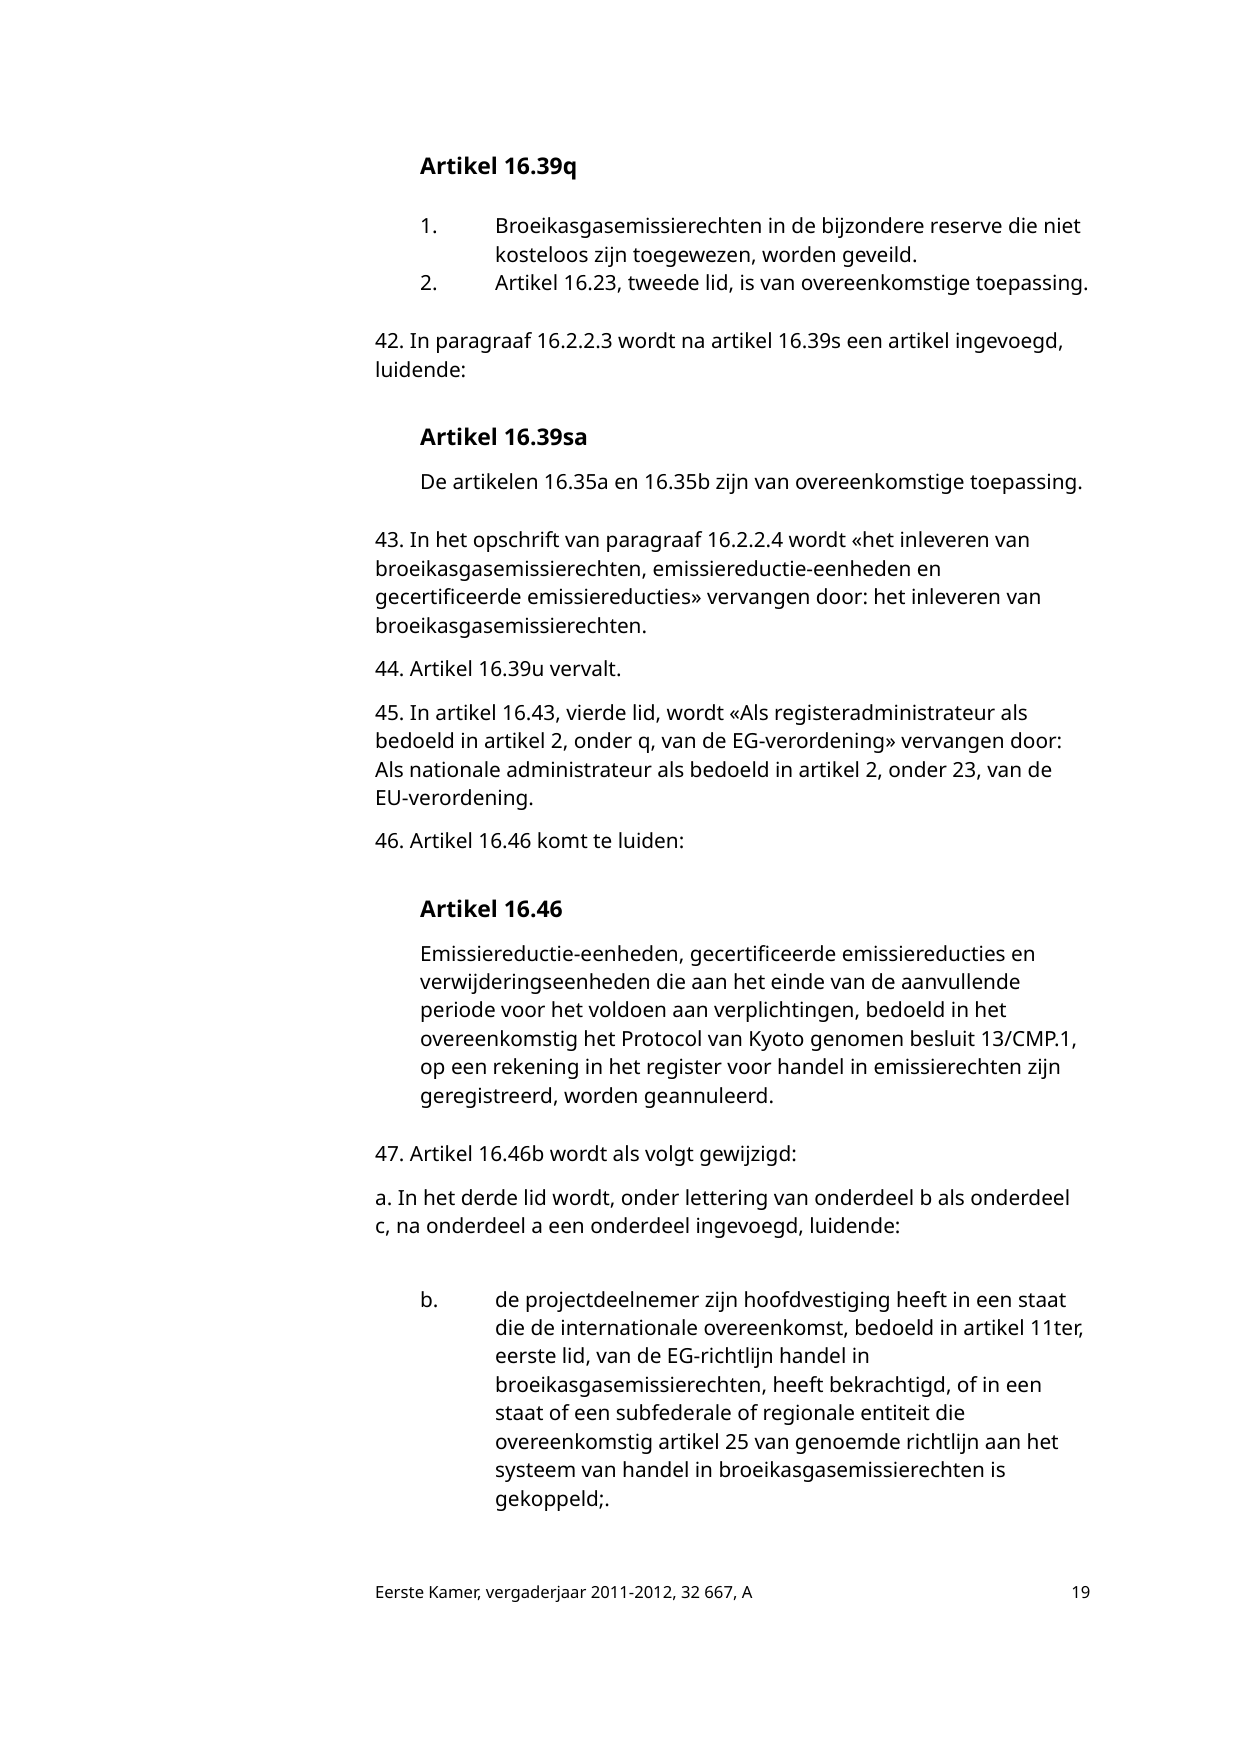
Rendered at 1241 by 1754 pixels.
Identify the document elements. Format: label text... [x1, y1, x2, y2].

text 44. Artikel 16.39u vervalt. [375, 654, 1090, 683]
text 47. Artikel 16.46b wordt als volgt gewijzigd: [375, 1139, 1090, 1168]
text a. In het derde lid wordt, onder lettering van onderdeel b als onderdeel c, na onderdeel a een onderdeel ingevoegd, luidende: [375, 1183, 1090, 1240]
subtitle Artikel 16.39q [420, 150, 1090, 181]
list de projectdeelnemer zijn hoofdvestiging heeft in een staat die de internationale overeenkomst, bedoeld in artikel 11ter, eerste lid, van de EG-richtlijn handel in broeikasgasemissierechten, heeft bekrachtigd, of in een staat of een subfederale of regionale entiteit die overeenkomstig artikel 25 van genoemde richtlijn aan het systeem van handel in broeikasgasemissierechten is gekoppeld;. [420, 1285, 1090, 1512]
text 46. Artikel 16.46 komt te luiden: [375, 827, 1090, 855]
text Emissiereductie-eenheden, gecertificeerde emissiereducties en verwijderingseenheden die aan het einde van de aanvullende periode voor het voldoen aan verplichtingen, bedoeld in het overeenkomstig het Protocol van Kyoto genomen besluit 13/CMP.1, op een rekening in het register voor handel in emissierechten zijn geregistreerd, worden geannuleerd. [420, 939, 1090, 1109]
list Broeikasgasemissierechten in de bijzondere reserve die niet kosteloos zijn toegewezen, worden geveild. [420, 211, 1090, 268]
text 42. In paragraaf 16.2.2.3 wordt na artikel 16.39s een artikel ingevoegd, luidende: [375, 327, 1090, 383]
subtitle Artikel 16.39sa [420, 421, 1090, 452]
subtitle Artikel 16.46 [420, 892, 1090, 924]
text 45. In artikel 16.43, vierde lid, wordt «Als registeradministrateur als bedoeld in artikel 2, onder q, van de EG-verordening» vervangen door: Als nationale administrateur als bedoeld in artikel 2, onder 23, van de EU-verordening. [375, 698, 1090, 812]
list Artikel 16.23, tweede lid, is van overeenkomstige toepassing. [420, 268, 1090, 297]
text De artikelen 16.35a en 16.35b zijn van overeenkomstige toepassing. [420, 467, 1090, 496]
text 43. In het opschrift van paragraaf 16.2.2.4 wordt «het inleveren van broeikasgasemissierechten, emissiereductie-eenheden en gecertificeerde emissiereducties» vervangen door: het inleveren van broeikasgasemissierechten. [375, 526, 1090, 639]
